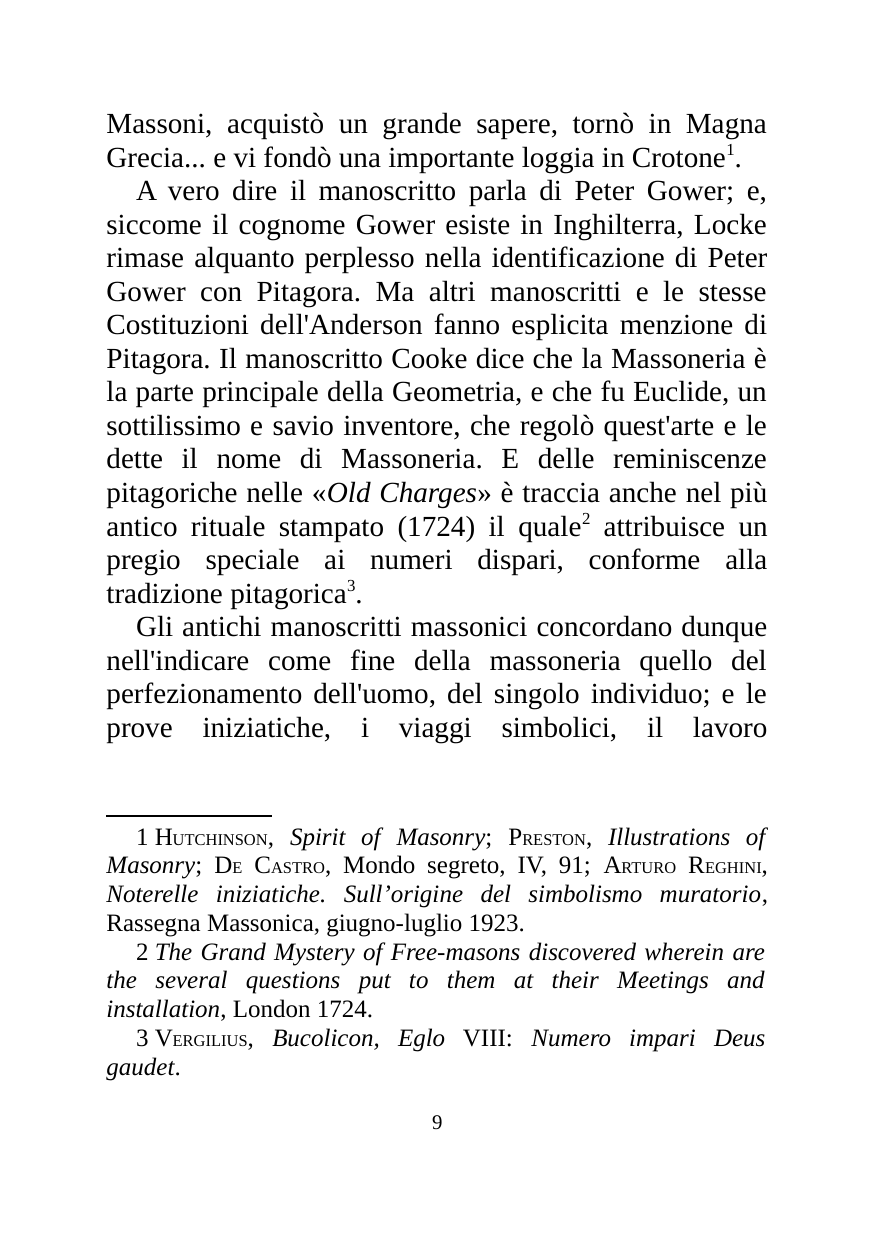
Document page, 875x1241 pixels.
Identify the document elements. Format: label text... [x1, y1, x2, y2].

text Massoni, acquistò un grande sapere, tornò in Magna Grecia... e vi fondò una importante loggia in Crotone. [106, 106, 768, 173]
text Hutchinson, Spirit of Masonry; Preston, Illustrations of Masonry; De Castro, Mondo segreto, IV, 91; Arturo Reghini, Noterelle iniziatiche. Sull’origine del simbolismo muratorio, Rassegna Massonica, giugno-luglio 1923. [106, 822, 768, 937]
text Gli antichi manoscritti massonici concordano dunque nell'indicare come fine della massoneria quello del perfezionamento dell'uomo, del singolo individuo; e le prove iniziatiche, i viaggi simbolici, il lavoro [106, 609, 768, 743]
text Vergilius, Bucolicon, Eglo VIII: Numero impari Deus gaudet. [106, 1023, 768, 1080]
text A vero dire il manoscritto parla di Peter Gower; e, siccome il cognome Gower esiste in Inghilterra, Locke rimase alquanto perplesso nella identificazione di Peter Gower con Pitagora. Ma altri manoscritti e le stesse Costituzioni dell'Anderson fanno esplicita menzione di Pitagora. Il manoscritto Cooke dice che la Massoneria è la parte principale della Geometria, e che fu Euclide, un sottilissimo e savio inventore, che regolò quest'arte e le dette il nome di Massoneria. E delle reminiscenze pitagoriche nelle «Old Charges» è traccia anche nel più antico rituale stampato (1724) il quale attribuisce un pregio speciale ai numeri dispari, conforme alla tradizione pitagorica. [106, 173, 768, 609]
text The Grand Mystery of Free-masons discovered wherein are the several questions put to them at their Meetings and installation, London 1724. [106, 937, 768, 1023]
